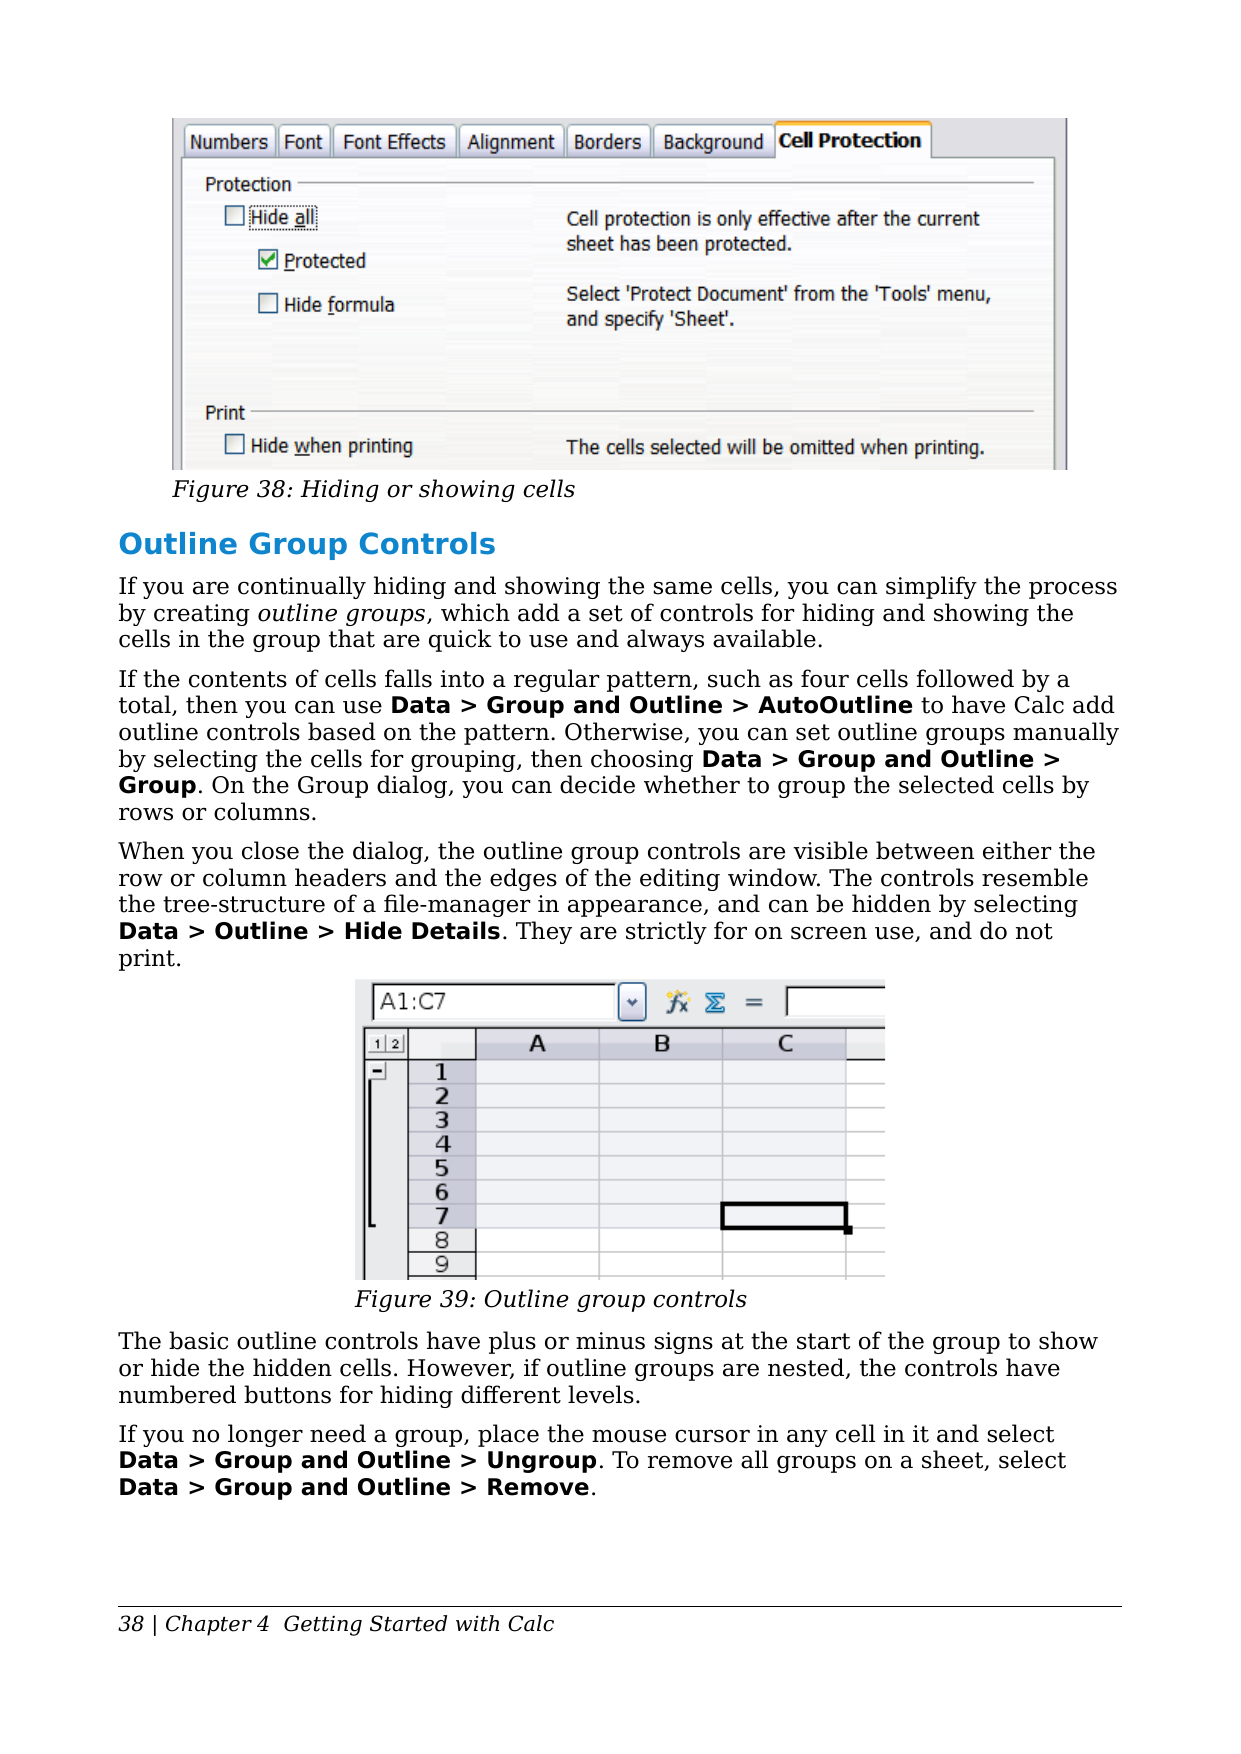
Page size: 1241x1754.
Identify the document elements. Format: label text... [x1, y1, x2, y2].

picture [172, 118, 1069, 470]
text Figure 39: Outline group controls [355, 1286, 885, 1313]
subtitle Outline Group Controls [118, 527, 1122, 561]
text The basic outline controls have plus or minus signs at the start of the group to show or hide the hidden cells. However, if outline groups are nested, the controls have numbered buttons for hiding different levels. [118, 1328, 1122, 1408]
text When you close the dialog, the outline group controls are visible between either the row or column headers and the edges of the editing window. The controls resemble the tree-structure of a file-manager in appearance, and can be hidden by selecting Data > Outline > Hide Details. They are strictly for on screen use, and do not print. [118, 838, 1122, 972]
picture [355, 978, 886, 1280]
text If you no longer need a group, place the mouse cursor in any cell in it and select Data > Group and Outline > Ungroup. To remove all groups on a sheet, select Data > Group and Outline > Remove. [118, 1421, 1122, 1501]
text If you are continually hiding and showing the same cells, you can simplify the process by creating outline groups, which add a set of controls for hiding and showing the cells in the group that are quick to use and always available. [118, 573, 1122, 653]
text If the contents of cells falls into a regular pattern, such as four cells followed by a total, then you can use Data > Group and Outline > AutoOutline to have Calc add outline controls based on the pattern. Otherwise, you can set outline groups manually by selecting the cells for grouping, then choosing Data > Group and Outline > Group. On the Group dialog, you can decide whether to group the selected cells by rows or columns. [118, 666, 1122, 826]
text Figure 38: Hiding or showing cells [172, 476, 1068, 503]
